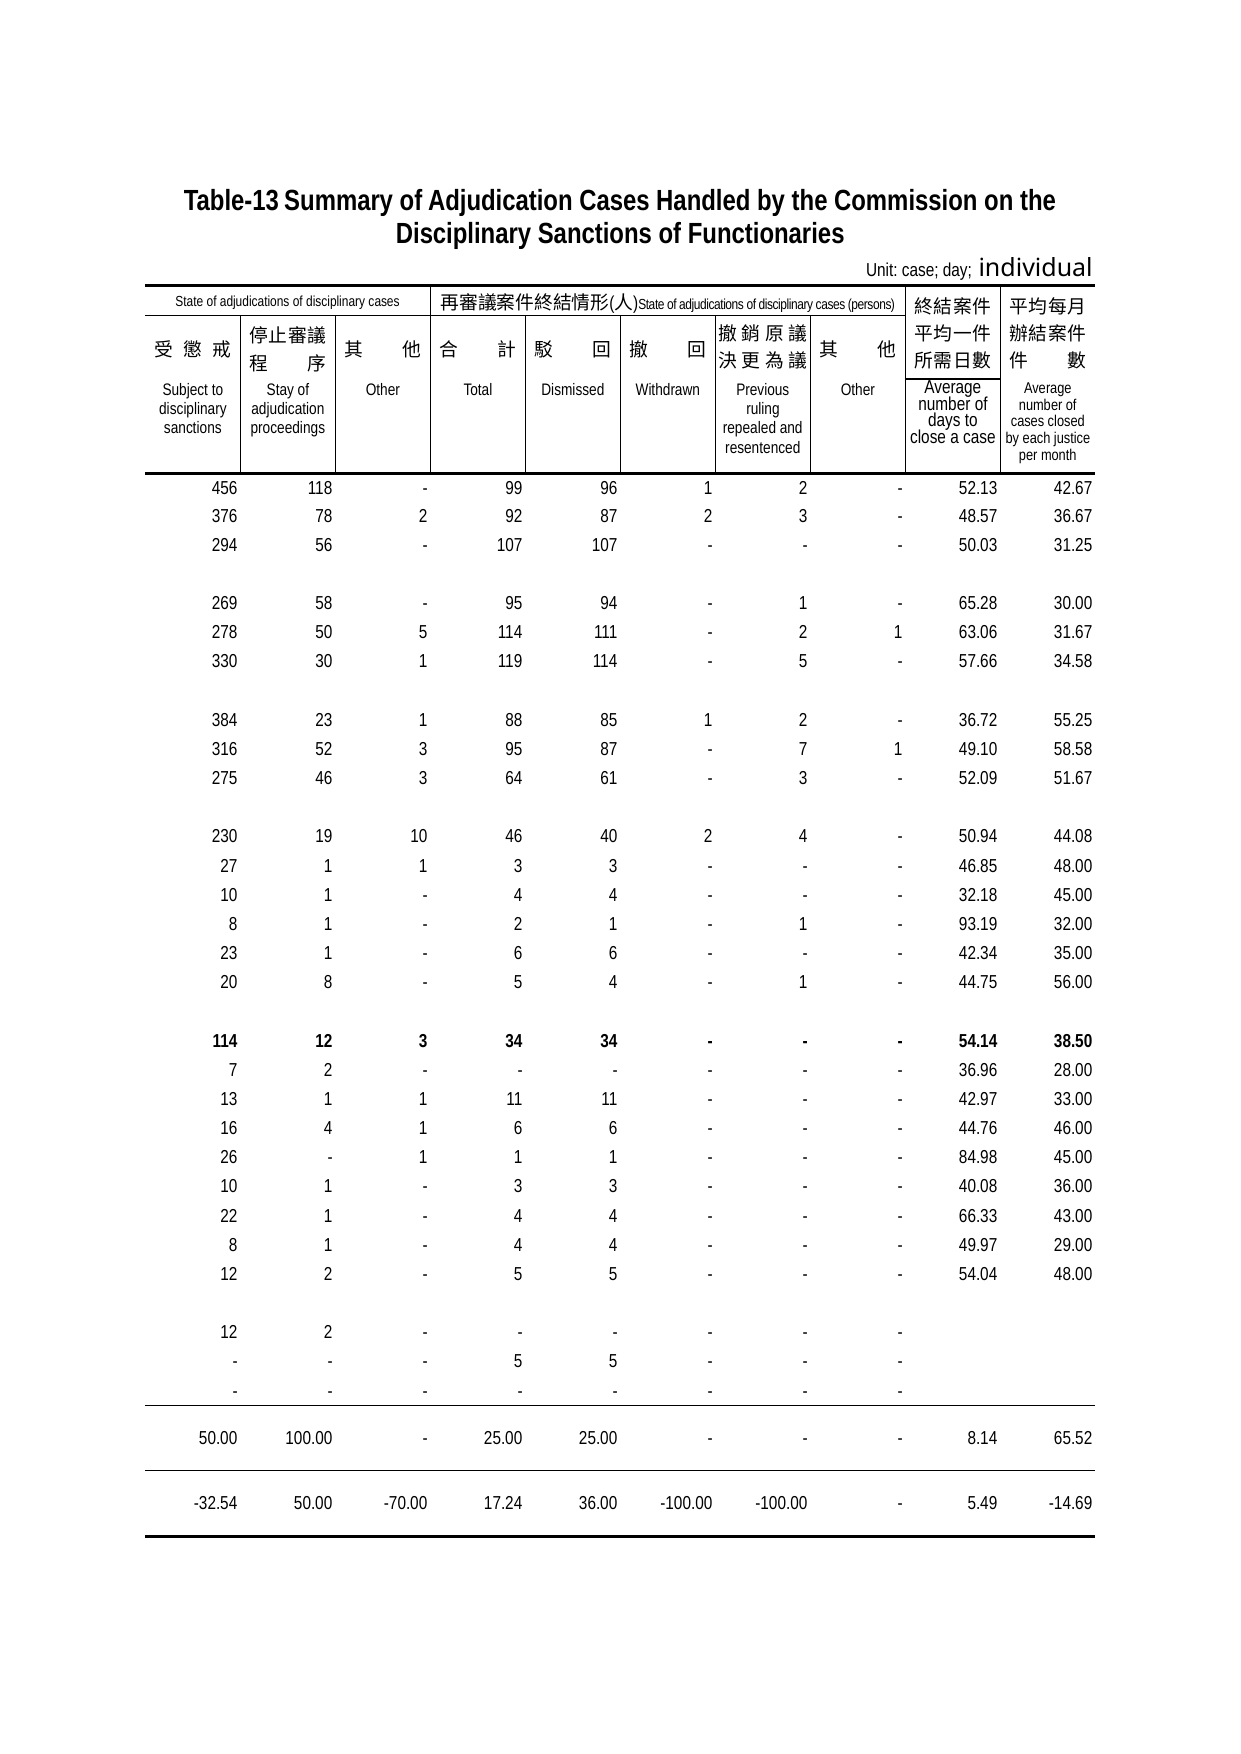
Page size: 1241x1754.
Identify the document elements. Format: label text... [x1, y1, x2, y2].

table_cell - [430, 1376, 525, 1405]
table_cell 57.66 [905, 647, 1000, 676]
table_cell 12 [145, 1259, 240, 1288]
table_cell [1000, 676, 1095, 705]
table_cell 278 [145, 618, 240, 647]
table_cell 2 [430, 909, 525, 938]
table_cell 2 [715, 705, 810, 734]
table_cell 65.28 [905, 588, 1000, 617]
table_cell - [335, 938, 430, 967]
table_cell - [810, 475, 905, 501]
table_cell 99 [430, 475, 525, 501]
table_cell - [335, 880, 430, 909]
table_cell 1 [240, 1230, 335, 1259]
table_cell 95 [430, 734, 525, 763]
table_cell 16 [145, 1113, 240, 1142]
table_cell - [715, 1113, 810, 1142]
table_cell - [715, 1055, 810, 1084]
table_cell - [335, 909, 430, 938]
table_cell 19 [240, 822, 335, 851]
table_cell 52.09 [905, 763, 1000, 792]
table_cell 48.00 [1000, 851, 1095, 880]
table_cell 25.00 [430, 1406, 525, 1470]
table_cell 114 [525, 647, 620, 676]
table_cell 1 [620, 705, 715, 734]
table_cell - [810, 968, 905, 997]
table_cell - [810, 1084, 905, 1113]
table_cell 84.98 [905, 1143, 1000, 1172]
table_cell 36.00 [525, 1471, 620, 1535]
table_cell 3 [335, 1026, 430, 1055]
table_cell 33.00 [1000, 1084, 1095, 1113]
table_cell - [335, 1376, 430, 1405]
table_cell - [810, 501, 905, 530]
table_cell 3 [715, 763, 810, 792]
table_cell 35.00 [1000, 938, 1095, 967]
table_cell 1 [240, 1172, 335, 1201]
table_cell [810, 997, 905, 1026]
table_cell - [715, 851, 810, 880]
table_cell 42.34 [905, 938, 1000, 967]
table_cell 56 [240, 530, 335, 559]
table_cell - [810, 1172, 905, 1201]
table_cell - [335, 588, 430, 617]
table_cell 50 [240, 618, 335, 647]
table_cell - [620, 1084, 715, 1113]
table_cell - [620, 1172, 715, 1201]
table_cell 26 [145, 1143, 240, 1172]
table_cell - [810, 763, 905, 792]
table_cell - [715, 1172, 810, 1201]
table_cell - [810, 705, 905, 734]
table_cell 48.00 [1000, 1259, 1095, 1288]
table_cell 34 [430, 1026, 525, 1055]
table_cell 30 [240, 647, 335, 676]
table_cell - [240, 1143, 335, 1172]
table_cell 49.97 [905, 1230, 1000, 1259]
table_cell - [620, 968, 715, 997]
table_cell - [525, 1376, 620, 1405]
table_cell 7 [715, 734, 810, 763]
table_cell 5 [430, 968, 525, 997]
table_cell [715, 997, 810, 1026]
table_cell 4 [525, 880, 620, 909]
table_cell 5 [430, 1347, 525, 1376]
table_cell 11 [525, 1084, 620, 1113]
table_cell [525, 793, 620, 822]
table_cell [145, 793, 240, 822]
table_cell [335, 793, 430, 822]
table_cell - [715, 880, 810, 909]
table_cell 95 [430, 588, 525, 617]
table_cell 其他 [336, 316, 430, 378]
table_cell - [430, 1055, 525, 1084]
table_cell 114 [145, 1026, 240, 1055]
table_cell 駁回 [526, 316, 620, 378]
table_cell 4 [715, 822, 810, 851]
table_cell - [810, 588, 905, 617]
table_cell 1 [715, 588, 810, 617]
table_cell 58 [240, 588, 335, 617]
table_cell - [810, 851, 905, 880]
table_cell 1 [810, 618, 905, 647]
table_cell 40 [525, 822, 620, 851]
table_cell - [335, 1406, 430, 1470]
table_cell 107 [525, 530, 620, 559]
table_cell - [715, 938, 810, 967]
table_cell - [620, 909, 715, 938]
table_cell 10 [145, 880, 240, 909]
table_cell 50.03 [905, 530, 1000, 559]
table_header 平均每月辦結案件件數 [1001, 287, 1095, 378]
table_cell 330 [145, 647, 240, 676]
table_cell 1 [335, 647, 430, 676]
table_cell - [335, 968, 430, 997]
table_cell - [620, 1113, 715, 1142]
table_cell 3 [525, 851, 620, 880]
table_cell 94 [525, 588, 620, 617]
table_cell 4 [430, 1230, 525, 1259]
table_cell 31.25 [1000, 530, 1095, 559]
table_cell Subject to disciplinary sanctions [145, 378, 240, 472]
table_cell 63.06 [905, 618, 1000, 647]
table_cell - [810, 1347, 905, 1376]
table_cell 2 [240, 1259, 335, 1288]
table_cell 4 [525, 968, 620, 997]
table_cell 119 [430, 647, 525, 676]
table_cell - [715, 1143, 810, 1172]
table_cell 5 [335, 618, 430, 647]
table_cell Other [811, 378, 905, 472]
table_cell 31.67 [1000, 618, 1095, 647]
table_cell [620, 559, 715, 588]
table_cell [335, 1288, 430, 1317]
table_cell 34 [525, 1026, 620, 1055]
table_cell - [620, 1026, 715, 1055]
table_cell [335, 559, 430, 588]
table_cell 58.58 [1000, 734, 1095, 763]
table_cell 87 [525, 734, 620, 763]
table_cell 46 [240, 763, 335, 792]
table_cell - [620, 763, 715, 792]
table_cell 4 [525, 1201, 620, 1230]
table_cell [1000, 1318, 1095, 1347]
table_cell - [715, 1347, 810, 1376]
table_cell 52 [240, 734, 335, 763]
table_cell [1000, 559, 1095, 588]
table_cell 1 [715, 968, 810, 997]
table_cell [240, 997, 335, 1026]
table_cell 45.00 [1000, 880, 1095, 909]
table_cell [1000, 1347, 1095, 1376]
table_cell 230 [145, 822, 240, 851]
table_cell [715, 559, 810, 588]
table_cell Stay of adjudication proceedings [241, 378, 335, 472]
table_cell 5 [715, 647, 810, 676]
table_cell - [810, 1259, 905, 1288]
table_cell - [620, 851, 715, 880]
table_cell 5 [525, 1347, 620, 1376]
table_cell - [620, 734, 715, 763]
table_cell 92 [430, 501, 525, 530]
table_cell - [145, 1347, 240, 1376]
table_cell [620, 676, 715, 705]
table_cell 6 [430, 1113, 525, 1142]
table_cell 42.97 [905, 1084, 1000, 1113]
table_cell - [715, 1230, 810, 1259]
table_cell - [810, 1406, 905, 1470]
table_cell - [335, 1172, 430, 1201]
table_cell - [620, 647, 715, 676]
table_cell 44.75 [905, 968, 1000, 997]
table_cell - [810, 1143, 905, 1172]
table_cell 1 [810, 734, 905, 763]
table_cell 11 [430, 1084, 525, 1113]
table_cell [905, 559, 1000, 588]
table_cell [810, 676, 905, 705]
table_cell - [620, 588, 715, 617]
table_cell 36.96 [905, 1055, 1000, 1084]
table_cell 合計 [431, 316, 525, 378]
table_cell 撤回 [621, 316, 715, 378]
table_cell 23 [240, 705, 335, 734]
table_cell 1 [335, 1113, 430, 1142]
table_cell 3 [335, 734, 430, 763]
table_cell - [335, 1230, 430, 1259]
table_cell - [810, 1201, 905, 1230]
table_cell 1 [525, 909, 620, 938]
table_cell Previous ruling repealed and resentenced [716, 378, 810, 472]
table_cell Dismissed [526, 378, 620, 472]
table_cell 29.00 [1000, 1230, 1095, 1259]
table_cell - [240, 1347, 335, 1376]
table_cell 2 [240, 1318, 335, 1347]
table_cell 78 [240, 501, 335, 530]
table_cell - [525, 1055, 620, 1084]
table_cell 1 [240, 909, 335, 938]
table_cell [430, 1288, 525, 1317]
table_cell -100.00 [620, 1471, 715, 1535]
table_cell 12 [145, 1318, 240, 1347]
table_cell 384 [145, 705, 240, 734]
table_cell - [620, 530, 715, 559]
table_cell - [810, 1230, 905, 1259]
table_header 再審議案件終結情形(人)State of adjudications of disciplinary cases (persons) [431, 287, 905, 315]
table_cell 46.00 [1000, 1113, 1095, 1142]
table_cell 8 [145, 1230, 240, 1259]
table_cell 38.50 [1000, 1026, 1095, 1055]
table_cell 3 [430, 851, 525, 880]
table_cell 4 [430, 880, 525, 909]
table_cell [810, 793, 905, 822]
table_cell 1 [240, 1201, 335, 1230]
table_cell - [810, 1026, 905, 1055]
table_cell 32.18 [905, 880, 1000, 909]
table_cell - [335, 1055, 430, 1084]
table_cell 1 [525, 1143, 620, 1172]
table_cell - [810, 1318, 905, 1347]
table_cell - [620, 1347, 715, 1376]
table_cell Other [336, 378, 430, 472]
table_cell - [715, 1084, 810, 1113]
table_cell 118 [240, 475, 335, 501]
table_cell 48.57 [905, 501, 1000, 530]
table_cell 316 [145, 734, 240, 763]
table_cell 42.67 [1000, 475, 1095, 501]
table_cell 49.10 [905, 734, 1000, 763]
table_cell 64 [430, 763, 525, 792]
table_cell [145, 676, 240, 705]
table_cell - [335, 1259, 430, 1288]
table_cell - [620, 1055, 715, 1084]
table_cell - [335, 1347, 430, 1376]
table_cell 275 [145, 763, 240, 792]
table_cell - [810, 1376, 905, 1405]
table_cell 停止審議程序 [241, 316, 335, 378]
table_cell [620, 997, 715, 1026]
table_cell - [715, 530, 810, 559]
table_cell - [620, 618, 715, 647]
table_cell 23 [145, 938, 240, 967]
table_cell 4 [525, 1230, 620, 1259]
table_cell [1000, 793, 1095, 822]
table_cell 61 [525, 763, 620, 792]
table_header State of adjudications of disciplinary cases [145, 287, 430, 315]
table_cell 100.00 [240, 1406, 335, 1470]
table_cell 30.00 [1000, 588, 1095, 617]
table_cell 40.08 [905, 1172, 1000, 1201]
table_cell 3 [430, 1172, 525, 1201]
table_cell - [145, 1376, 240, 1405]
table_cell - [620, 1318, 715, 1347]
table_cell 50.00 [240, 1471, 335, 1535]
table_cell 3 [715, 501, 810, 530]
table_cell 5.49 [905, 1471, 1000, 1535]
table_cell 1 [715, 909, 810, 938]
table_cell [145, 1288, 240, 1317]
table_cell 45.00 [1000, 1143, 1095, 1172]
table_cell 1 [335, 705, 430, 734]
table_cell 10 [335, 822, 430, 851]
table_cell 7 [145, 1055, 240, 1084]
table_cell 1 [620, 475, 715, 501]
text Table-13 Summary of Adjudication Cases Handled by the Commission on the Disciplinary Sanctions of Functionaries [148, 183, 1092, 250]
table_cell 1 [240, 851, 335, 880]
table_cell 44.08 [1000, 822, 1095, 851]
table_cell 87 [525, 501, 620, 530]
table_cell 65.52 [1000, 1406, 1095, 1470]
table_cell 20 [145, 968, 240, 997]
table_cell [620, 793, 715, 822]
table_cell 2 [620, 501, 715, 530]
table_cell 28.00 [1000, 1055, 1095, 1084]
table_cell - [810, 1113, 905, 1142]
table_cell [240, 793, 335, 822]
table_cell [525, 1288, 620, 1317]
table_cell [525, 676, 620, 705]
table_cell 2 [240, 1055, 335, 1084]
table_cell - [810, 647, 905, 676]
table_cell Average number of days to close a case [906, 380, 1000, 472]
table_cell [335, 997, 430, 1026]
table_cell 6 [525, 938, 620, 967]
table_cell 50.00 [145, 1406, 240, 1470]
table_cell - [335, 1318, 430, 1347]
table_cell 36.67 [1000, 501, 1095, 530]
table_cell 85 [525, 705, 620, 734]
table_cell [1000, 997, 1095, 1026]
table_cell [715, 676, 810, 705]
table_cell [715, 793, 810, 822]
table_cell 13 [145, 1084, 240, 1113]
table_cell 1 [335, 851, 430, 880]
table_cell 114 [430, 618, 525, 647]
table_cell [810, 559, 905, 588]
table_cell - [810, 938, 905, 967]
table_cell 55.25 [1000, 705, 1095, 734]
table_cell 1 [335, 1084, 430, 1113]
table_cell [1000, 1376, 1095, 1405]
table_cell [240, 559, 335, 588]
table_cell [335, 676, 430, 705]
table_cell 32.00 [1000, 909, 1095, 938]
table_cell [810, 1288, 905, 1317]
table_cell 4 [430, 1201, 525, 1230]
text Unit: case; day; individual [148, 250, 1092, 284]
table_cell 1 [430, 1143, 525, 1172]
table_cell 12 [240, 1026, 335, 1055]
table_cell 其他 [811, 316, 905, 378]
table_cell [905, 793, 1000, 822]
table_cell [905, 1376, 1000, 1405]
table_cell 376 [145, 501, 240, 530]
table_cell 撤銷原議決更為議決 [716, 316, 810, 378]
table_cell 46 [430, 822, 525, 851]
table_cell - [620, 1230, 715, 1259]
table_cell 294 [145, 530, 240, 559]
table_cell 269 [145, 588, 240, 617]
table_cell 52.13 [905, 475, 1000, 501]
table_cell 54.14 [905, 1026, 1000, 1055]
table_cell - [620, 1201, 715, 1230]
table_cell 1 [335, 1143, 430, 1172]
table_cell 51.67 [1000, 763, 1095, 792]
table_cell [430, 997, 525, 1026]
table_cell - [715, 1406, 810, 1470]
table_cell 27 [145, 851, 240, 880]
table_cell 44.76 [905, 1113, 1000, 1142]
table_cell [240, 676, 335, 705]
table_cell [430, 559, 525, 588]
table_cell - [810, 1055, 905, 1084]
table_cell 43.00 [1000, 1201, 1095, 1230]
table_cell 8.14 [905, 1406, 1000, 1470]
table_cell [525, 559, 620, 588]
table_cell 25.00 [525, 1406, 620, 1470]
table_cell Total [431, 378, 525, 472]
table_cell 456 [145, 475, 240, 501]
table_cell [240, 1288, 335, 1317]
table_cell 6 [525, 1113, 620, 1142]
table_cell -32.54 [145, 1471, 240, 1535]
table_cell Withdrawn [621, 378, 715, 472]
table_cell 10 [145, 1172, 240, 1201]
table_cell 56.00 [1000, 968, 1095, 997]
table_cell 1 [240, 1084, 335, 1113]
table_cell - [335, 475, 430, 501]
table_cell 36.00 [1000, 1172, 1095, 1201]
table_cell - [715, 1259, 810, 1288]
table_cell 8 [145, 909, 240, 938]
table_cell [1000, 1288, 1095, 1317]
table_cell [905, 676, 1000, 705]
table_cell 2 [620, 822, 715, 851]
table_cell - [810, 880, 905, 909]
table_cell [430, 793, 525, 822]
table_cell 66.33 [905, 1201, 1000, 1230]
table_cell 2 [335, 501, 430, 530]
table_cell -100.00 [715, 1471, 810, 1535]
table_cell [525, 997, 620, 1026]
table_cell 5 [525, 1259, 620, 1288]
table_cell 8 [240, 968, 335, 997]
table_cell [145, 997, 240, 1026]
table_cell -14.69 [1000, 1471, 1095, 1535]
table_header 終結案件平均一件所需日數 [906, 287, 1000, 378]
table_cell - [525, 1318, 620, 1347]
table_cell - [715, 1201, 810, 1230]
table_cell 36.72 [905, 705, 1000, 734]
table_cell 受懲戒 [145, 316, 240, 378]
table_cell [430, 676, 525, 705]
table_cell - [240, 1376, 335, 1405]
table_cell [905, 1318, 1000, 1347]
table_cell - [810, 909, 905, 938]
table_cell - [620, 1143, 715, 1172]
table_cell 6 [430, 938, 525, 967]
table_cell - [430, 1318, 525, 1347]
table_cell [905, 997, 1000, 1026]
table_cell [715, 1288, 810, 1317]
table_cell - [810, 1471, 905, 1535]
table_cell 34.58 [1000, 647, 1095, 676]
table_cell 96 [525, 475, 620, 501]
table_cell 50.94 [905, 822, 1000, 851]
table_cell [620, 1288, 715, 1317]
table_cell - [335, 1201, 430, 1230]
table_cell 4 [240, 1113, 335, 1142]
table_cell [905, 1347, 1000, 1376]
table_cell [145, 559, 240, 588]
table_cell 2 [715, 475, 810, 501]
table_cell 107 [430, 530, 525, 559]
table_cell 93.19 [905, 909, 1000, 938]
table_cell 17.24 [430, 1471, 525, 1535]
table_cell - [620, 1406, 715, 1470]
table_cell - [620, 1259, 715, 1288]
table_cell - [715, 1376, 810, 1405]
table_cell Average number of cases closed by each justice per month [1001, 378, 1095, 472]
table_cell 111 [525, 618, 620, 647]
table_cell 88 [430, 705, 525, 734]
table_cell - [715, 1318, 810, 1347]
table_cell 3 [525, 1172, 620, 1201]
table_cell 3 [335, 763, 430, 792]
table_cell - [810, 530, 905, 559]
table_cell - [620, 880, 715, 909]
table_cell - [810, 822, 905, 851]
table_cell 5 [430, 1259, 525, 1288]
table_cell - [620, 938, 715, 967]
table_cell 46.85 [905, 851, 1000, 880]
table_cell - [335, 530, 430, 559]
table_cell 1 [240, 880, 335, 909]
table_cell - [715, 1026, 810, 1055]
table_cell [905, 1288, 1000, 1317]
table_cell - [620, 1376, 715, 1405]
table_cell 22 [145, 1201, 240, 1230]
table_cell -70.00 [335, 1471, 430, 1535]
table_cell 1 [240, 938, 335, 967]
table_cell 2 [715, 618, 810, 647]
table_cell 54.04 [905, 1259, 1000, 1288]
